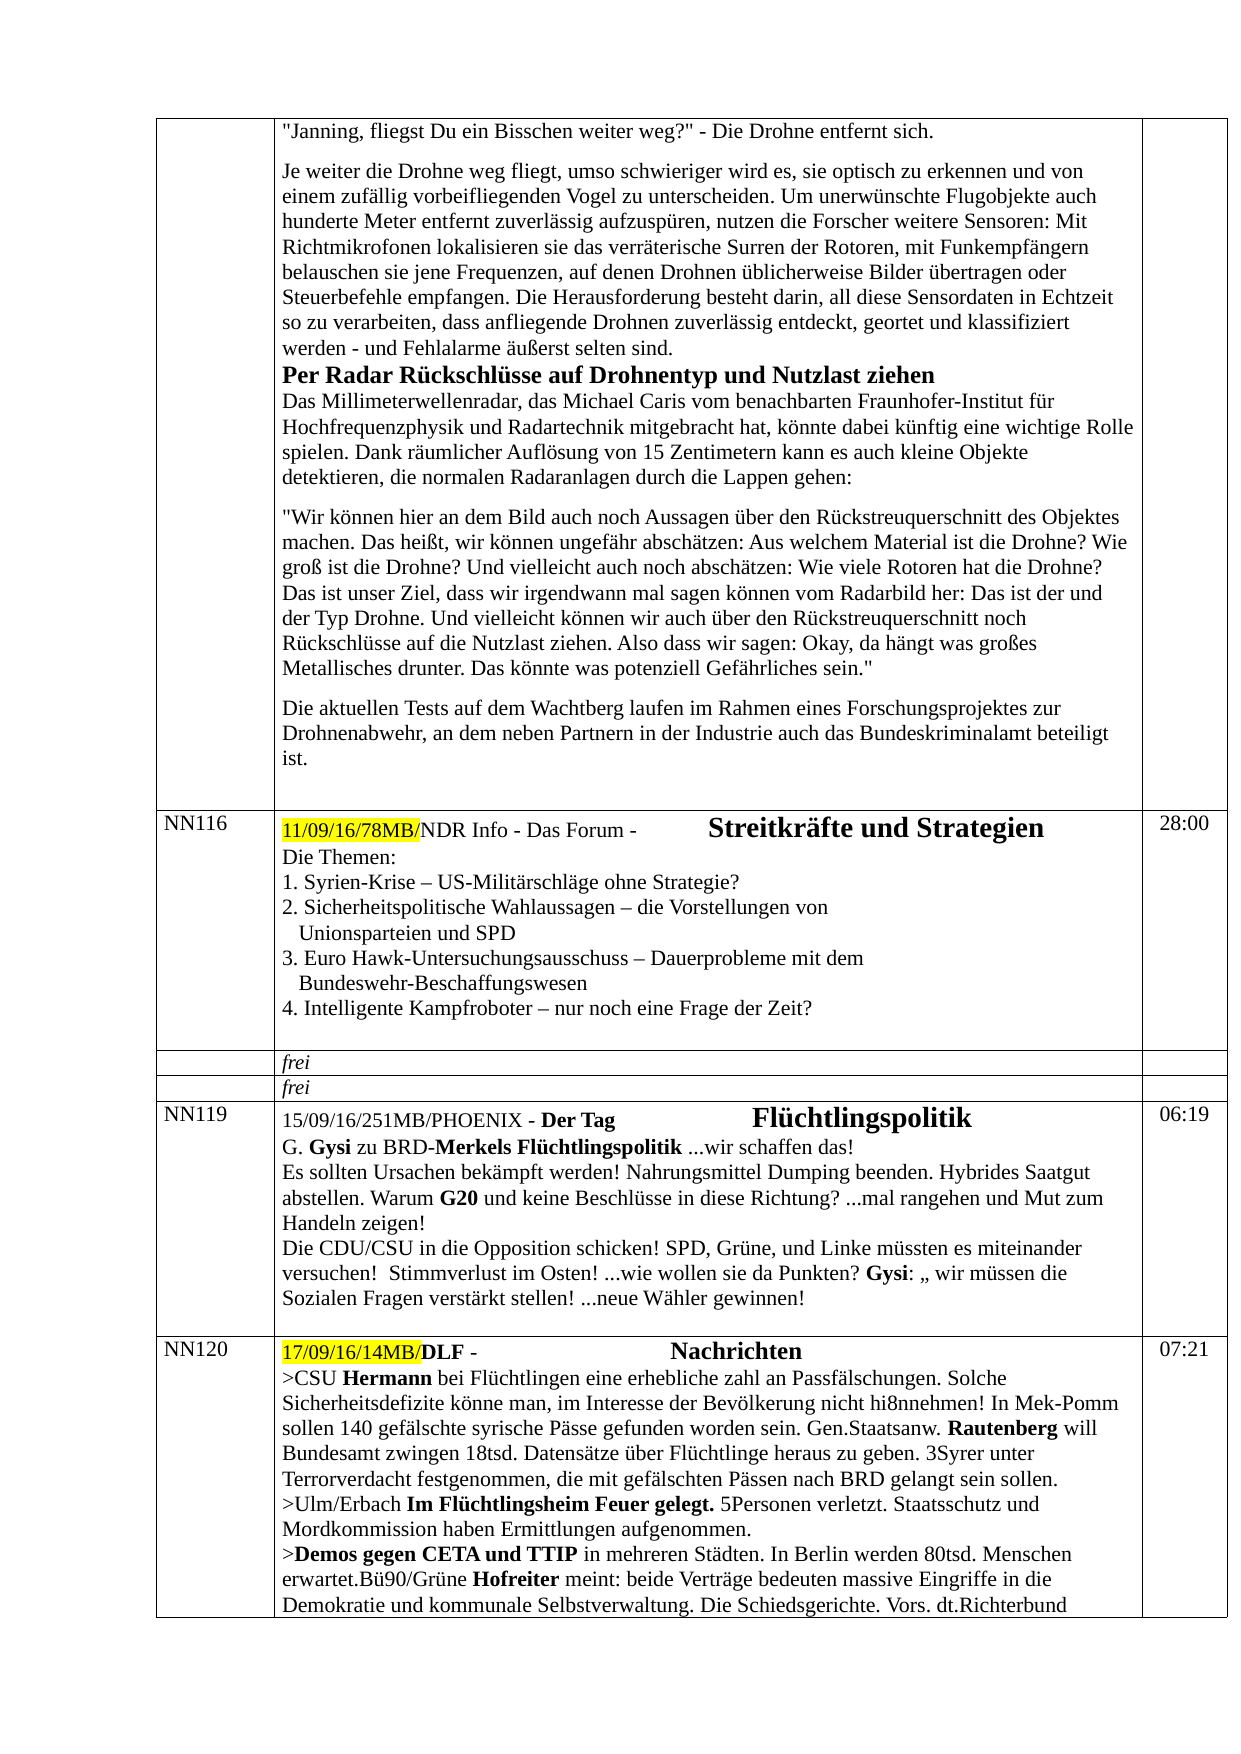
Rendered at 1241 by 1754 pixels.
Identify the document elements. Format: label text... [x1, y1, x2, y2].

table_cell 28:00 [1143, 811, 1227, 1050]
table_cell [1143, 119, 1227, 810]
table_cell 11/09/16/78MB/NDR Info - Das Forum - Streitkräfte und Strategien Die Themen: 1. Syrien-Krise – US-Militärschläge ohne Strategie? 2. Sicherheitspolitische Wahlaussagen – die Vorstellungen von Unionsparteien und SPD 3. Euro Hawk-Untersuchungsausschuss – Dauerprobleme mit dem Bundeswehr-Beschaffungswesen 4. Intelligente Kampfroboter – nur noch eine Frage der Zeit? [275, 811, 1142, 1050]
table_cell 15/09/16/251MB/PHOENIX - Der Tag Flüchtlingspolitik G. Gysi zu BRD-Merkels Flüchtlingspolitik ...wir schaffen das! Es sollten Ursachen bekämpft werden! Nahrungsmittel Dumping beenden. Hybrides Saatgut abstellen. Warum G20 und keine Beschlüsse in diese Richtung? ...mal rangehen und Mut zum Handeln zeigen! Die CDU/CSU in die Opposition schicken! SPD, Grüne, und Linke müssten es miteinander versuchen! Stimmverlust im Osten! ...wie wollen sie da Punkten? Gysi: „ wir müssen die Sozialen Fragen verstärkt stellen! ...neue Wähler gewinnen! [275, 1102, 1142, 1336]
table_cell 17/09/16/14MB/DLF - Nachrichten >CSU Hermann bei Flüchtlingen eine erhebliche zahl an Passfälschungen. Solche Sicherheitsdefizite könne man, im Interesse der Bevölkerung nicht hi8nnehmen! In Mek-Pomm sollen 140 gefälschte syrische Pässe gefunden worden sein. Gen.Staatsanw. Rautenberg will Bundesamt zwingen 18tsd. Datensätze über Flüchtlinge heraus zu geben. 3Syrer unter Terrorverdacht festgenommen, die mit gefälschten Pässen nach BRD gelangt sein sollen. >Ulm/Erbach Im Flüchtlingsheim Feuer gelegt. 5Personen verletzt. Staatsschutz und Mordkommission haben Ermittlungen aufgenommen. >Demos gegen CETA und TTIP in mehreren Städten. In Berlin werden 80tsd. Menschen erwartet.Bü90/Grüne Hofreiter meint: beide Verträge bedeuten massive Eingriffe in die Demokratie und kommunale Selbstverwaltung. Die Schiedsgerichte. Vors. dt.Richterbund [275, 1337, 1142, 1617]
table_cell NN120 [157, 1337, 274, 1617]
table_cell [157, 119, 274, 810]
table_cell 06:19 [1143, 1102, 1227, 1336]
table_cell [157, 1076, 274, 1101]
table_cell NN116 [157, 811, 274, 1050]
table_cell frei [275, 1076, 1142, 1101]
table_cell "Janning, fliegst Du ein Bisschen weiter weg?" - Die Drohne entfernt sich. Je weiter die Drohne weg fliegt, umso schwieriger wird es, sie optisch zu erkennen und von einem zufällig vorbeifliegenden Vogel zu unterscheiden. Um unerwünschte Flugobjekte auch hunderte Meter entfernt zuverlässig aufzuspüren, nutzen die Forscher weitere Sensoren: Mit Richtmikrofonen lokalisieren sie das verräterische Surren der Rotoren, mit Funkempfängern belauschen sie jene Frequenzen, auf denen Drohnen üblicherweise Bilder übertragen oder Steuerbefehle empfangen. Die Herausforderung besteht darin, all diese Sensordaten in Echtzeit so zu verarbeiten, dass anfliegende Drohnen zuverlässig entdeckt, geortet und klassifiziert werden - und Fehlalarme äußerst selten sind. Per Radar Rückschlüsse auf Drohnentyp und Nutzlast ziehen Das Millimeterwellenradar, das Michael Caris vom benachbarten Fraunhofer-Institut für Hochfrequenzphysik und Radartechnik mitgebracht hat, könnte dabei künftig eine wichtige Rolle spielen. Dank räumlicher Auflösung von 15 Zentimetern kann es auch kleine Objekte detektieren, die normalen Radaranlagen durch die Lappen gehen: "Wir können hier an dem Bild auch noch Aussagen über den Rückstreuquerschnitt des Objektes machen. Das heißt, wir können ungefähr abschätzen: Aus welchem Material ist die Drohne? Wie groß ist die Drohne? Und vielleicht auch noch abschätzen: Wie viele Rotoren hat die Drohne? Das ist unser Ziel, dass wir irgendwann mal sagen können vom Radarbild her: Das ist der und der Typ Drohne. Und vielleicht können wir auch über den Rückstreuquerschnitt noch Rückschlüsse auf die Nutzlast ziehen. Also dass wir sagen: Okay, da hängt was großes Metallisches drunter. Das könnte was potenziell Gefährliches sein." Die aktuellen Tests auf dem Wachtberg laufen im Rahmen eines Forschungsprojektes zur Drohnenabwehr, an dem neben Partnern in der Industrie auch das Bundeskriminalamt beteiligt ist. [275, 119, 1142, 810]
table_cell 07:21 [1143, 1337, 1227, 1617]
table_cell [1143, 1076, 1227, 1101]
table_cell [1143, 1051, 1227, 1075]
table_cell frei [275, 1051, 1142, 1075]
table_cell NN119 [157, 1102, 274, 1336]
table_cell [157, 1051, 274, 1075]
